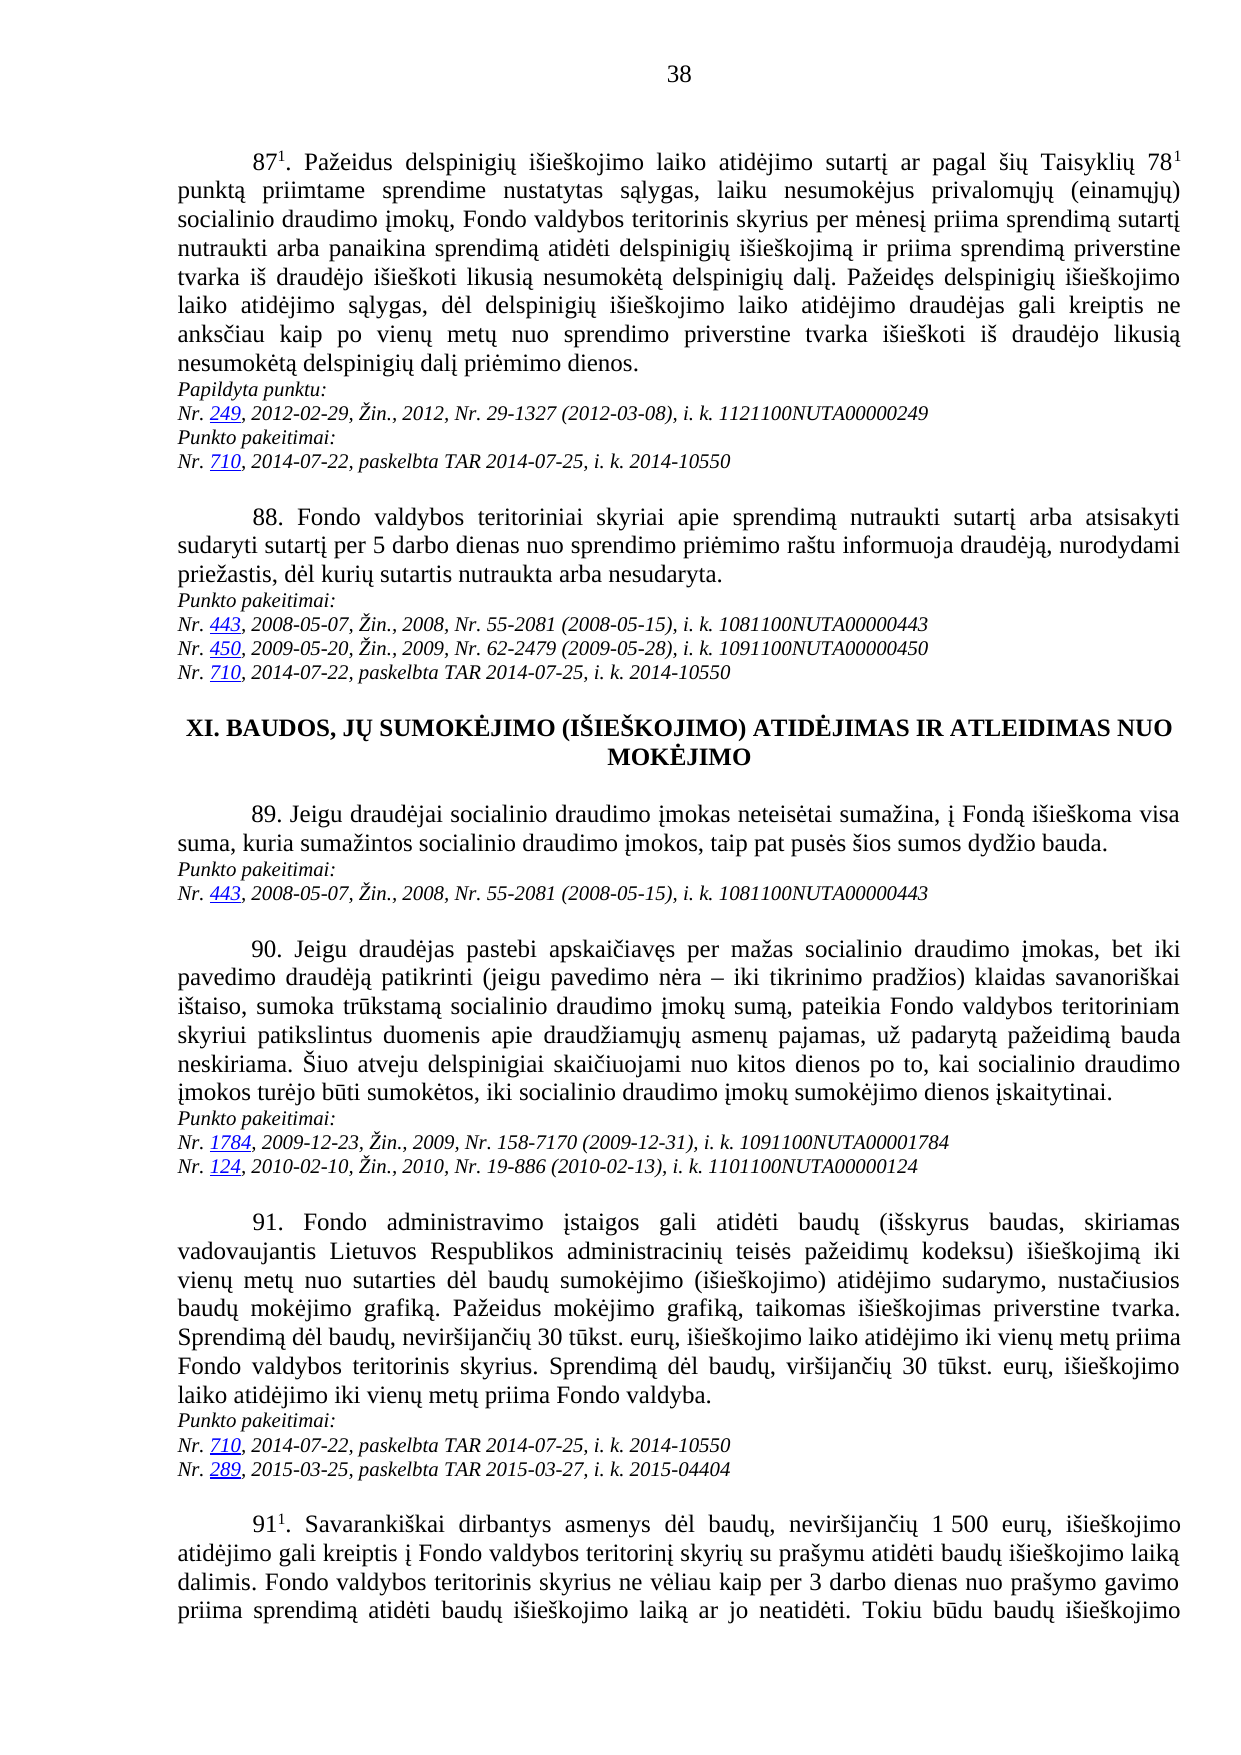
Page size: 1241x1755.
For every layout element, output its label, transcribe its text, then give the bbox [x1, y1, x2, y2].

text Punkto pakeitimai: [177, 857, 1181, 881]
text Papildyta punktu: [177, 377, 1181, 401]
text Nr. 443, 2008-05-07, Žin., 2008, Nr. 55-2081 (2008-05-15), i. k. 1081100NUTA00000443 [177, 881, 1181, 905]
text 91. Fondo administravimo įstaigos gali atidėti baudų (išskyrus baudas, skiriamas vadovaujantis Lietuvos Respublikos administracinių teisės pažeidimų kodeksu) išieškojimą iki vienų metų nuo sutarties dėl baudų sumokėjimo (išieškojimo) atidėjimo sudarymo, nustačiusios baudų mokėjimo grafiką. Pažeidus mokėjimo grafiką, taikomas išieškojimas priverstine tvarka. Sprendimą dėl baudų, neviršijančių 30 tūkst. eurų, išieškojimo laiko atidėjimo iki vienų metų priima Fondo valdybos teritorinis skyrius. Sprendimą dėl baudų, viršijančių 30 tūkst. eurų, išieškojimo laiko atidėjimo iki vienų metų priima Fondo valdyba. [177, 1207, 1181, 1408]
text 88. Fondo valdybos teritoriniai skyriai apie sprendimą nutraukti sutartį arba atsisakyti sudaryti sutartį per 5 darbo dienas nuo sprendimo priėmimo raštu informuoja draudėją, nurodydami priežastis, dėl kurių sutartis nutraukta arba nesudaryta. [177, 502, 1181, 588]
text Nr. 710, 2014-07-22, paskelbta TAR 2014-07-25, i. k. 2014-10550 [177, 660, 1181, 684]
text 90. Jeigu draudėjas pastebi apskaičiavęs per mažas socialinio draudimo įmokas, bet iki pavedimo draudėją patikrinti (jeigu pavedimo nėra – iki tikrinimo pradžios) klaidas savanoriškai ištaiso, sumoka trūkstamą socialinio draudimo įmokų sumą, pateikia Fondo valdybos teritoriniam skyriui patikslintus duomenis apie draudžiamųjų asmenų pajamas, už padarytą pažeidimą bauda neskiriama. Šiuo atveju delspinigiai skaičiuojami nuo kitos dienos po to, kai socialinio draudimo įmokos turėjo būti sumokėtos, iki socialinio draudimo įmokų sumokėjimo dienos įskaitytinai. [177, 934, 1181, 1106]
text Nr. 249, 2012-02-29, Žin., 2012, Nr. 29-1327 (2012-03-08), i. k. 1121100NUTA00000249 [177, 401, 1181, 425]
text 871. Pažeidus delspinigių išieškojimo laiko atidėjimo sutartį ar pagal šių Taisyklių 781 punktą priimtame sprendime nustatytas sąlygas, laiku nesumokėjus privalomųjų (einamųjų) socialinio draudimo įmokų, Fondo valdybos teritorinis skyrius per mėnesį priima sprendimą sutartį nutraukti arba panaikina sprendimą atidėti delspinigių išieškojimą ir priima sprendimą priverstine tvarka iš draudėjo išieškoti likusią nesumokėtą delspinigių dalį. Pažeidęs delspinigių išieškojimo laiko atidėjimo sąlygas, dėl delspinigių išieškojimo laiko atidėjimo draudėjas gali kreiptis ne anksčiau kaip po vienų metų nuo sprendimo priverstine tvarka išieškoti iš draudėjo likusią nesumokėtą delspinigių dalį priėmimo dienos. [177, 147, 1181, 377]
text Nr. 710, 2014-07-22, paskelbta TAR 2014-07-25, i. k. 2014-10550 [177, 449, 1181, 473]
text Nr. 289, 2015-03-25, paskelbta TAR 2015-03-27, i. k. 2015-04404 [177, 1457, 1181, 1481]
text Nr. 443, 2008-05-07, Žin., 2008, Nr. 55-2081 (2008-05-15), i. k. 1081100NUTA00000443 [177, 612, 1181, 636]
text Punkto pakeitimai: [177, 1106, 1181, 1130]
text Nr. 450, 2009-05-20, Žin., 2009, Nr. 62-2479 (2009-05-28), i. k. 1091100NUTA00000450 [177, 636, 1181, 660]
text Nr. 1784, 2009-12-23, Žin., 2009, Nr. 158-7170 (2009-12-31), i. k. 1091100NUTA00001784 [177, 1130, 1181, 1154]
text Punkto pakeitimai: [177, 588, 1181, 612]
text Nr. 710, 2014-07-22, paskelbta TAR 2014-07-25, i. k. 2014-10550 [177, 1432, 1181, 1457]
text Punkto pakeitimai: [177, 1408, 1181, 1432]
text XI. BAUDOS, JŲ SUMOKĖJIMO (IŠIEŠKOJIMO) ATIDĖJIMAS IR ATLEIDIMAS NUO MOKĖJIMO [177, 713, 1181, 771]
text Punkto pakeitimai: [177, 425, 1181, 449]
text 911. Savarankiškai dirbantys asmenys dėl baudų, neviršijančių 1 500 eurų, išieškojimo atidėjimo gali kreiptis į Fondo valdybos teritorinį skyrių su prašymu atidėti baudų išieškojimo laiką dalimis. Fondo valdybos teritorinis skyrius ne vėliau kaip per 3 darbo dienas nuo prašymo gavimo priima sprendimą atidėti baudų išieškojimo laiką ar jo neatidėti. Tokiu būdu baudų išieškojimo [177, 1509, 1181, 1624]
text 89. Jeigu draudėjai socialinio draudimo įmokas neteisėtai sumažina, į Fondą išieškoma visa suma, kuria sumažintos socialinio draudimo įmokos, taip pat pusės šios sumos dydžio bauda. [177, 799, 1181, 857]
text Nr. 124, 2010-02-10, Žin., 2010, Nr. 19-886 (2010-02-13), i. k. 1101100NUTA00000124 [177, 1154, 1181, 1178]
